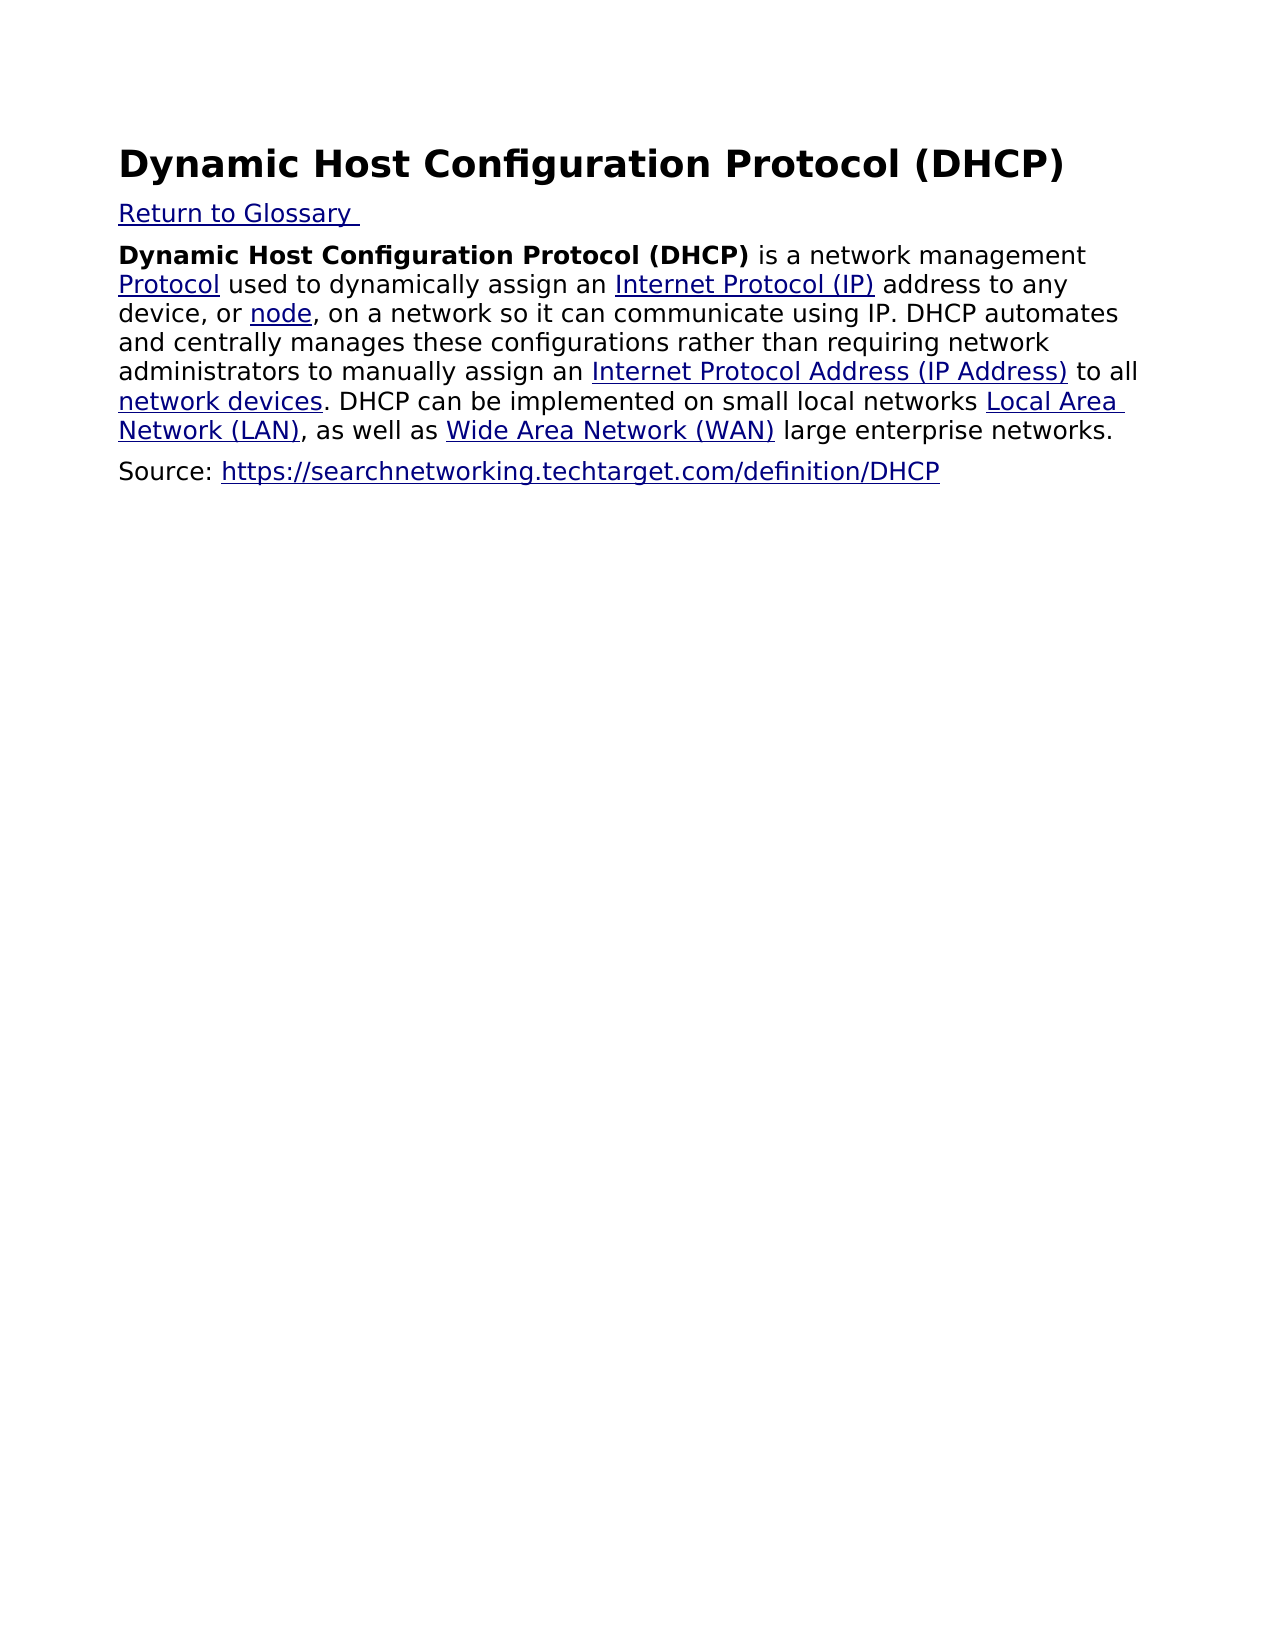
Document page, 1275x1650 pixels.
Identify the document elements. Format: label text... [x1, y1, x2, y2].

text Source: https://searchnetworking.techtarget.com/definition/DHCP [118, 458, 1157, 487]
subtitle Dynamic Host Configuration Protocol (DHCP) [118, 143, 1157, 187]
text Dynamic Host Configuration Protocol (DHCP) is a network management Protocol used to dynamically assign an Internet Protocol (IP) address to any device, or node, on a network so it can communicate using IP. DHCP automates and centrally manages these configurations rather than requiring network administrators to manually assign an Internet Protocol Address (IP Address) to all network devices. DHCP can be implemented on small local networks Local Area Network (LAN), as well as Wide Area Network (WAN) large enterprise networks. [118, 241, 1157, 445]
text Return to Glossary [118, 199, 1157, 228]
